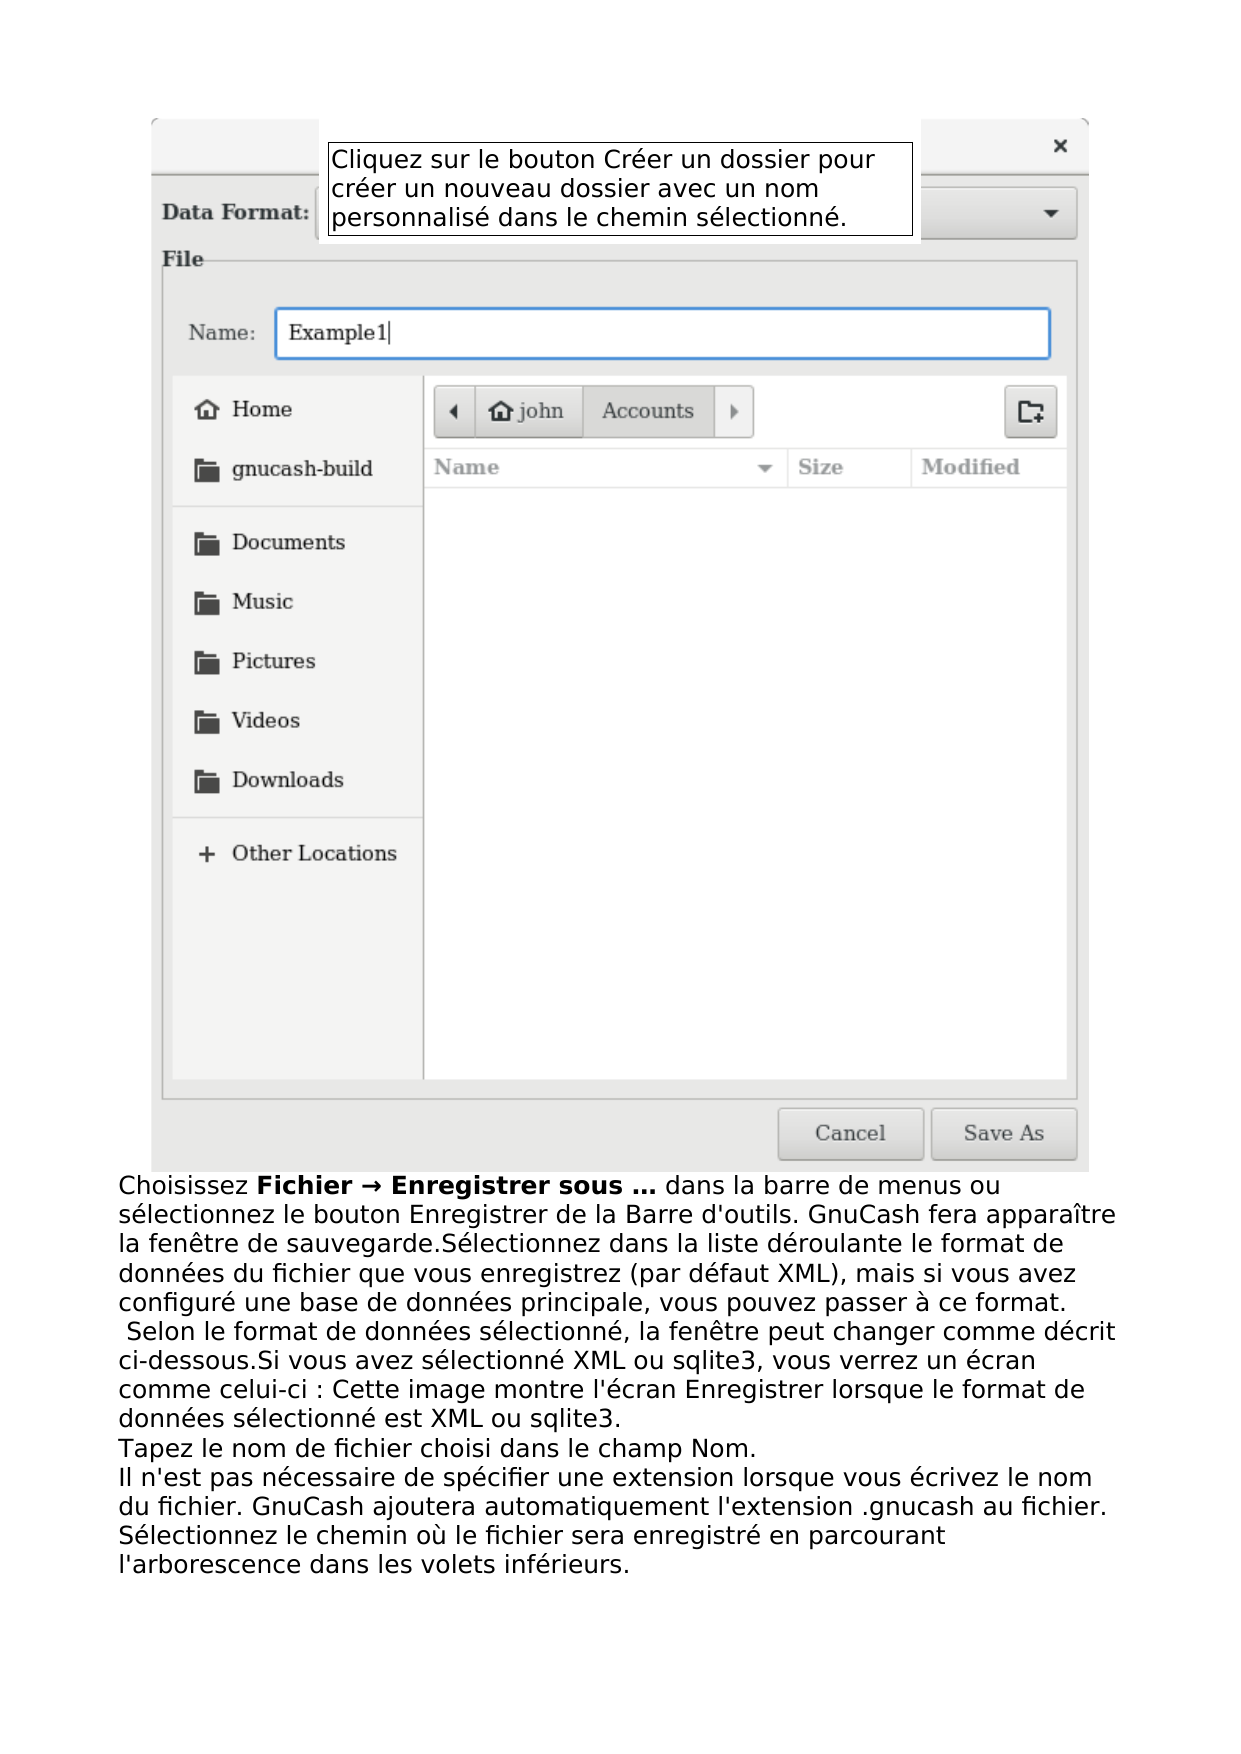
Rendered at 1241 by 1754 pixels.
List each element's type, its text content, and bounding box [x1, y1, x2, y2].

text Choisissez Fichier → Enregistrer sous … dans la barre de menus ou sélectionnez le bouton Enregistrer de la Barre d'outils. GnuCash fera apparaître la fenêtre de sauvegarde.Sélectionnez dans la liste déroulante le format de données du fichier que vous enregistrez (par défaut XML), mais si vous avez configuré une base de données principale, vous pouvez passer à ce format. Selon le format de données sélectionné, la fenêtre peut changer comme décrit ci-dessous.Si vous avez sélectionné XML ou sqlite3, vous verrez un écran comme celui-ci : Cette image montre l'écran Enregistrer lorsque le format de données sélectionné est XML ou sqlite3. Tapez le nom de fichier choisi dans le champ Nom. Il n'est pas nécessaire de spécifier une extension lorsque vous écrivez le nom du fichier. GnuCash ajoutera automatiquement l'extension .gnucash au fichier. Sélectionnez le chemin où le fichier sera enregistré en parcourant l'arborescence dans les volets inférieurs. [118, 118, 1122, 1609]
picture [151, 118, 1089, 1172]
table_header Cliquez sur le bouton Créer un dossier pour créer un nouveau dossier avec un nom personnalisé dans le chemin sélectionné. [329, 143, 912, 235]
